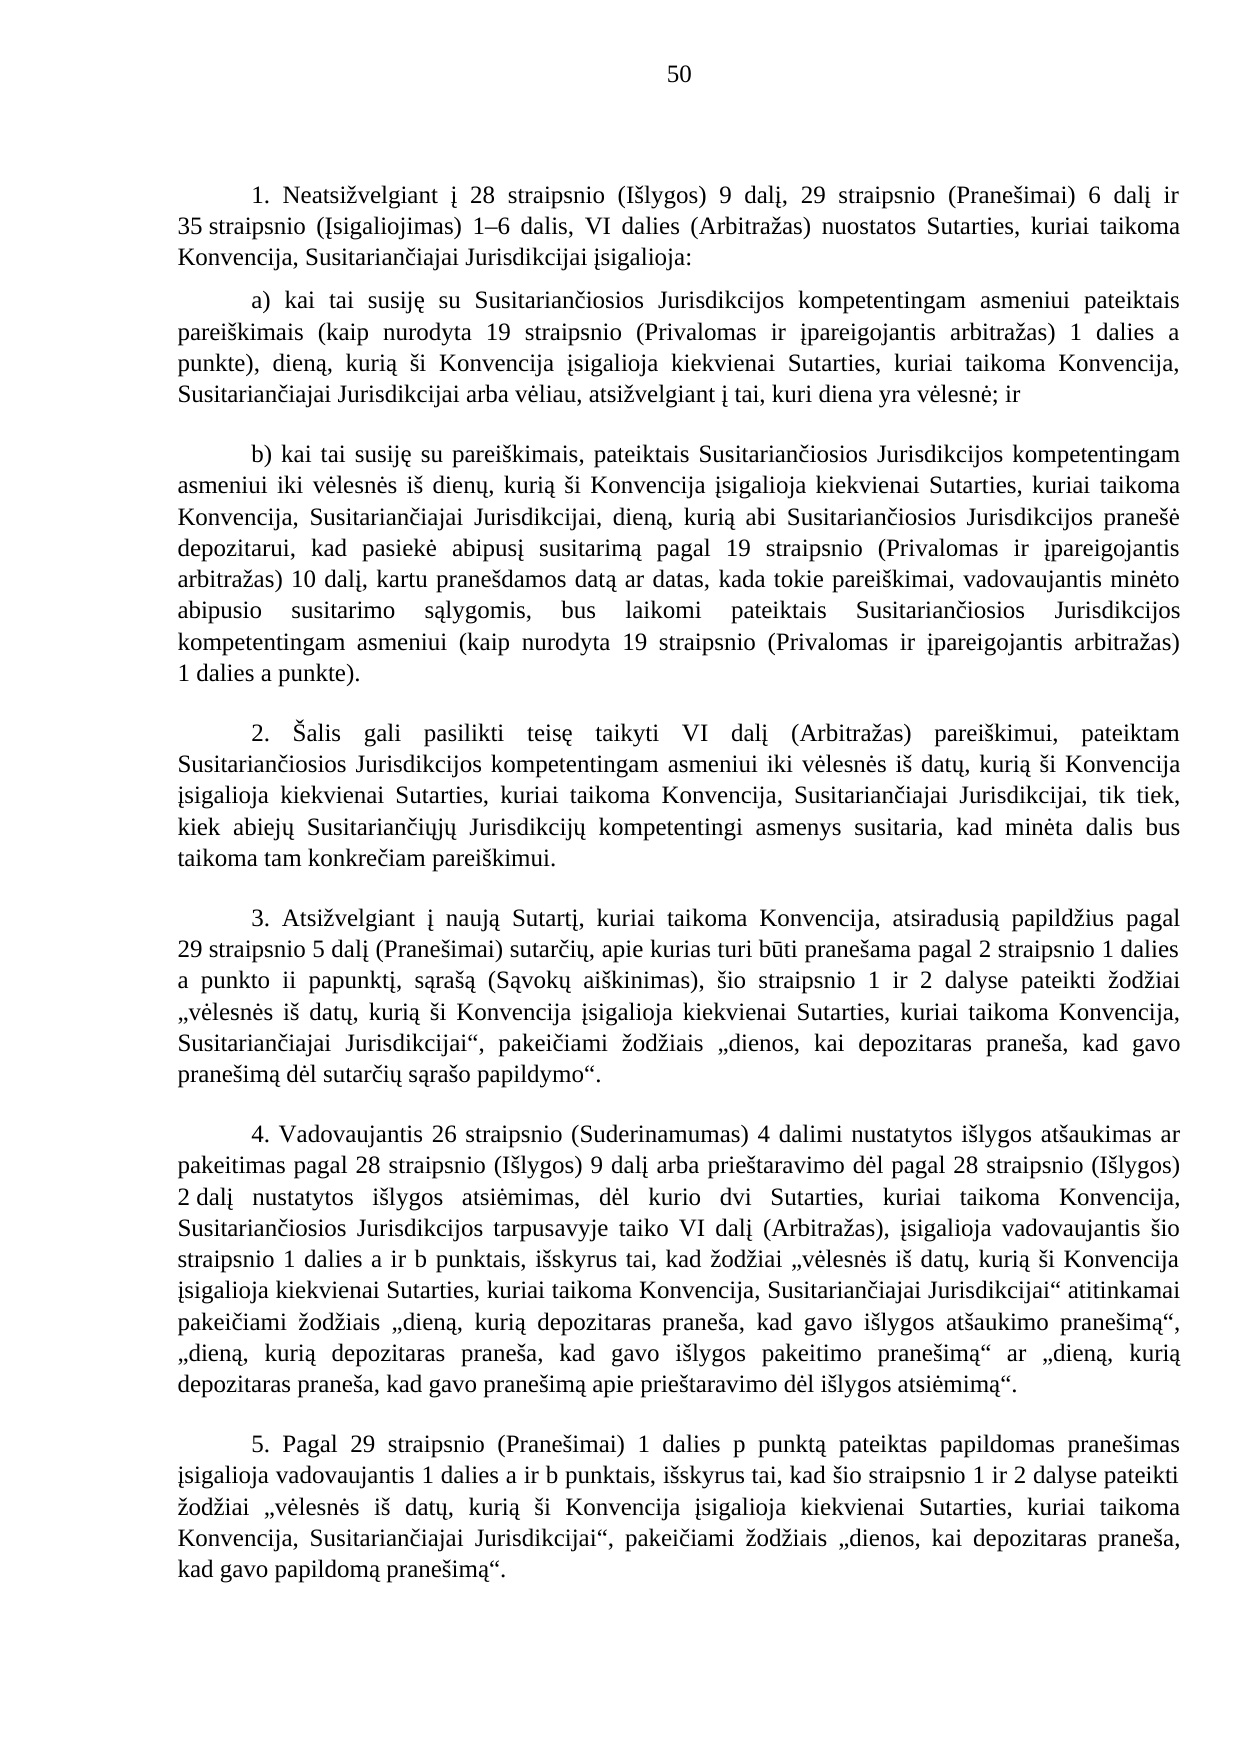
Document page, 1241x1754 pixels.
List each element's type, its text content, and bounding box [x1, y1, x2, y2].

text 5. Pagal 29 straipsnio (Pranešimai) 1 dalies p punktą pateiktas papildomas pranešimas įsigalioja vadovaujantis 1 dalies a ir b punktais, išskyrus tai, kad šio straipsnio 1 ir 2 dalyse pateikti žodžiai „vėlesnės iš datų, kurią ši Konvencija įsigalioja kiekvienai Sutarties, kuriai taikoma Konvencija, Susitariančiajai Jurisdikcijai“, pakeičiami žodžiais „dienos, kai depozitaras praneša, kad gavo papildomą pranešimą“. [177, 1427, 1181, 1583]
text b) kai tai susiję su pareiškimais, pateiktais Susitariančiosios Jurisdikcijos kompetentingam asmeniui iki vėlesnės iš dienų, kurią ši Konvencija įsigalioja kiekvienai Sutarties, kuriai taikoma Konvencija, Susitariančiajai Jurisdikcijai, dieną, kurią abi Susitariančiosios Jurisdikcijos pranešė depozitarui, kad pasiekė abipusį susitarimą pagal 19 straipsnio (Privalomas ir įpareigojantis arbitražas) 10 dalį, kartu pranešdamos datą ar datas, kada tokie pareiškimai, vadovaujantis minėto abipusio susitarimo sąlygomis, bus laikomi pateiktais Susitariančiosios Jurisdikcijos kompetentingam asmeniui (kaip nurodyta 19 straipsnio (Privalomas ir įpareigojantis arbitražas) 1 dalies a punkte). [177, 437, 1181, 687]
text 3. Atsižvelgiant į naują Sutartį, kuriai taikoma Konvencija, atsiradusią papildžius pagal 29 straipsnio 5 dalį (Pranešimai) sutarčių, apie kurias turi būti pranešama pagal 2 straipsnio 1 dalies a punkto ii papunktį, sąrašą (Sąvokų aiškinimas), šio straipsnio 1 ir 2 dalyse pateikti žodžiai „vėlesnės iš datų, kurią ši Konvencija įsigalioja kiekvienai Sutarties, kuriai taikoma Konvencija, Susitariančiajai Jurisdikcijai“, pakeičiami žodžiais „dienos, kai depozitaras praneša, kad gavo pranešimą dėl sutarčių sąrašo papildymo“. [177, 900, 1181, 1088]
text 4. Vadovaujantis 26 straipsnio (Suderinamumas) 4 dalimi nustatytos išlygos atšaukimas ar pakeitimas pagal 28 straipsnio (Išlygos) 9 dalį arba prieštaravimo dėl pagal 28 straipsnio (Išlygos) 2 dalį nustatytos išlygos atsiėmimas, dėl kurio dvi Sutarties, kuriai taikoma Konvencija, Susitariančiosios Jurisdikcijos tarpusavyje taiko VI dalį (Arbitražas), įsigalioja vadovaujantis šio straipsnio 1 dalies a ir b punktais, išskyrus tai, kad žodžiai „vėlesnės iš datų, kurią ši Konvencija įsigalioja kiekvienai Sutarties, kuriai taikoma Konvencija, Susitariančiajai Jurisdikcijai“ atitinkamai pakeičiami žodžiais „dieną, kurią depozitaras praneša, kad gavo išlygos atšaukimo pranešimą“, „dieną, kurią depozitaras praneša, kad gavo išlygos pakeitimo pranešimą“ ar „dieną, kurią depozitaras praneša, kad gavo pranešimą apie prieštaravimo dėl išlygos atsiėmimą“. [177, 1117, 1181, 1398]
text 2. Šalis gali pasilikti teisę taikyti VI dalį (Arbitražas) pareiškimui, pateiktam Susitariančiosios Jurisdikcijos kompetentingam asmeniui iki vėlesnės iš datų, kurią ši Konvencija įsigalioja kiekvienai Sutarties, kuriai taikoma Konvencija, Susitariančiajai Jurisdikcijai, tik tiek, kiek abiejų Susitariančiųjų Jurisdikcijų kompetentingi asmenys susitaria, kad minėta dalis bus taikoma tam konkrečiam pareiškimui. [177, 715, 1181, 872]
text a) kai tai susiję su Susitariančiosios Jurisdikcijos kompetentingam asmeniui pateiktais pareiškimais (kaip nurodyta 19 straipsnio (Privalomas ir įpareigojantis arbitražas) 1 dalies a punkte), dieną, kurią ši Konvencija įsigalioja kiekvienai Sutarties, kuriai taikoma Konvencija, Susitariančiajai Jurisdikcijai arba vėliau, atsižvelgiant į tai, kuri diena yra vėlesnė; ir [177, 283, 1181, 408]
text 1. Neatsižvelgiant į 28 straipsnio (Išlygos) 9 dalį, 29 straipsnio (Pranešimai) 6 dalį ir 35 straipsnio (Įsigaliojimas) 1–6 dalis, VI dalies (Arbitražas) nuostatos Sutarties, kuriai taikoma Konvencija, Susitariančiajai Jurisdikcijai įsigalioja: [177, 177, 1181, 271]
